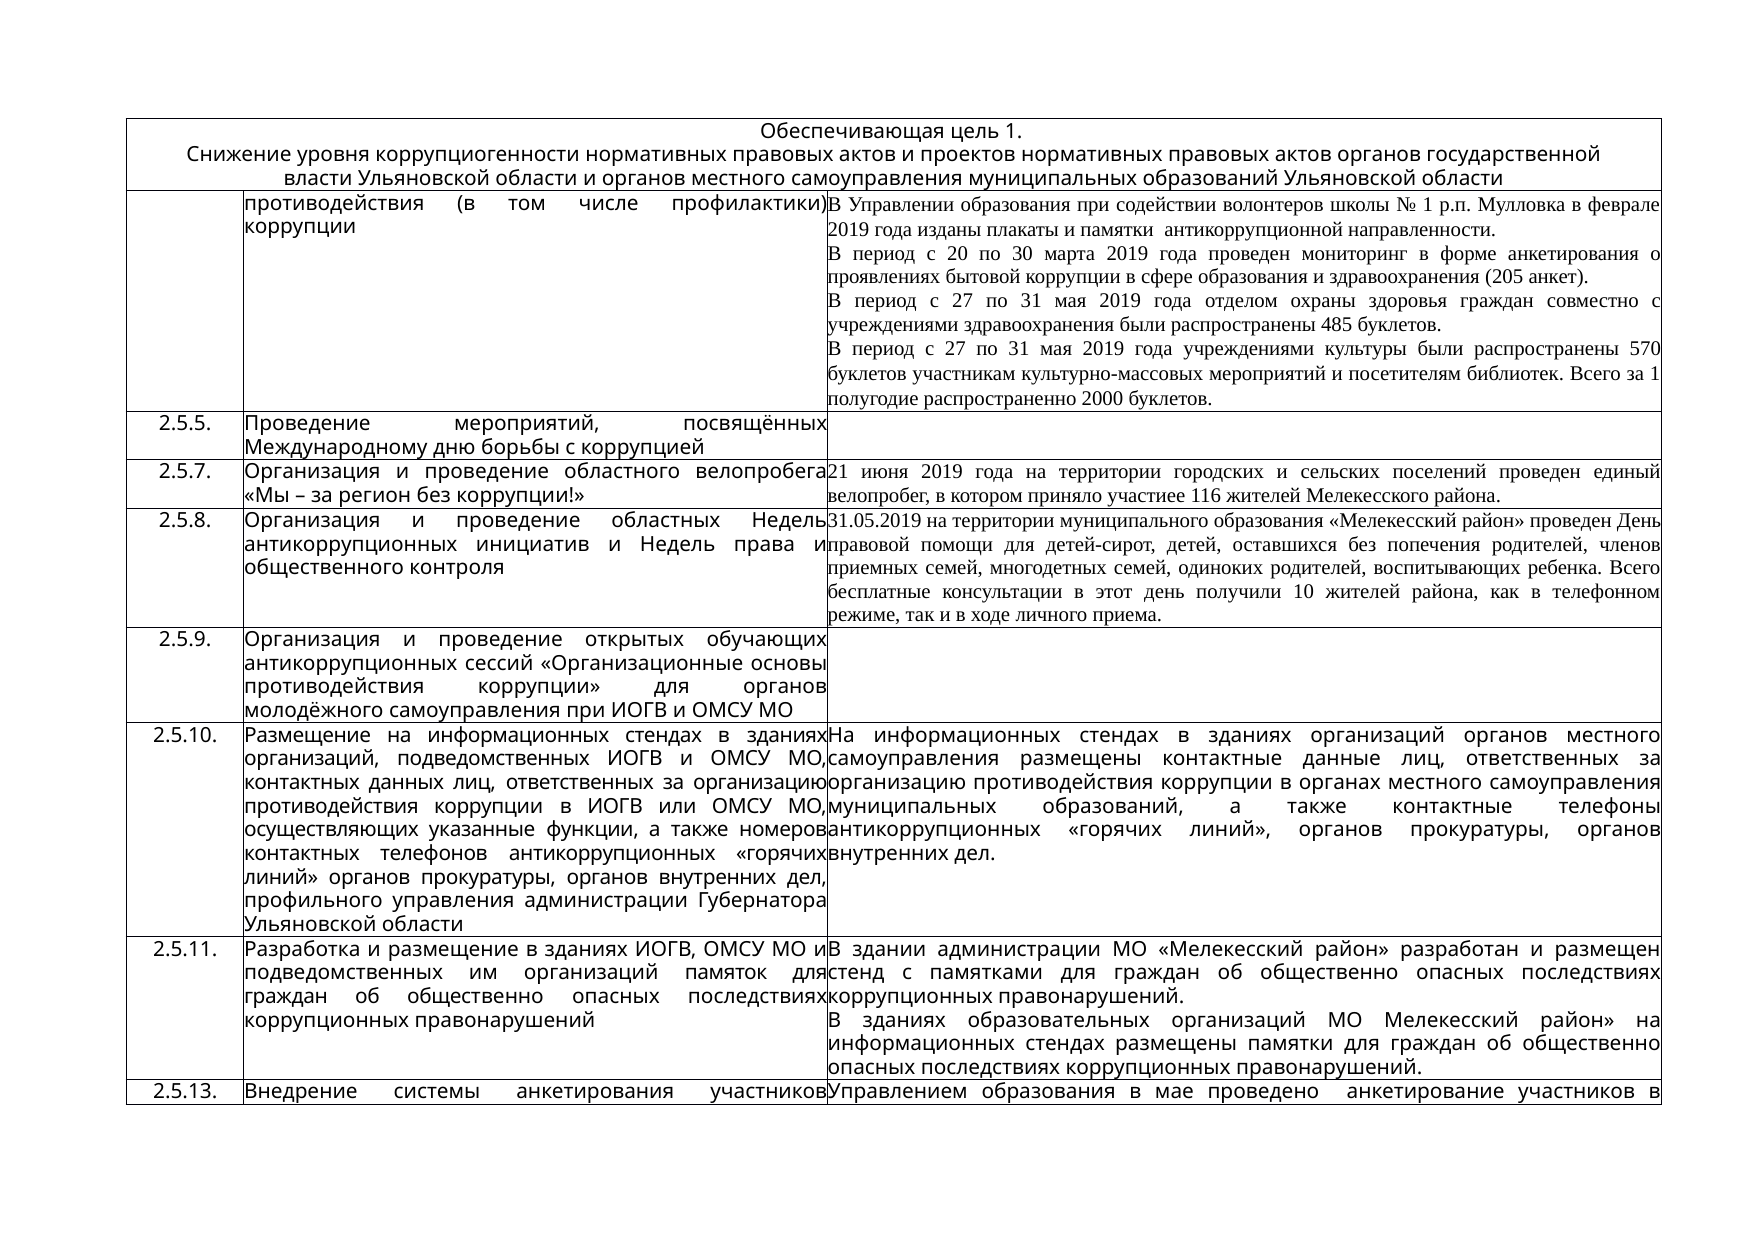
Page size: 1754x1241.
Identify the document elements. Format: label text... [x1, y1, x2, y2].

table_cell Проведение мероприятий, посвящённых Международному дню борьбы с коррупцией [244, 412, 827, 459]
table_cell 31.05.2019 на территории муниципального образования «Мелекесский район» проведен День правовой помощи для детей-сирот, детей, оставшихся без попечения родителей, членов приемных семей, многодетных семей, одиноких родителей, воспитывающих ребенка. Всего бесплатные консультации в этот день получили 10 жителей района, как в телефонном режиме, так и в ходе личного приема. [828, 509, 1661, 627]
table_cell Организация и проведение областных Недель антикоррупционных инициатив и Недель права и общественного контроля [244, 509, 827, 627]
table_header Обеспечивающая цель 1. Снижение уровня коррупциогенности нормативных правовых актов и проектов нормативных правовых актов органов государственной власти Ульяновской области и органов местного самоуправления муниципальных образований Ульяновской области [127, 119, 1661, 190]
table_cell 2.5.9. [127, 628, 243, 722]
table_cell 2.5.11. [127, 937, 243, 1079]
table_cell противодействия (в том числе профилактики) коррупции [244, 191, 827, 411]
table_cell 2.5.13. [127, 1080, 243, 1104]
table_cell Организация и проведение областного велопробега «Мы – за регион без коррупции!» [244, 460, 827, 507]
table_cell 2.5.10. [127, 723, 243, 936]
table_cell Управлением образования в мае проведено анкетирование участников в количестве 100 шт. образовательного процесса (родителей и иных законных представителей) по вопросам, касающимся проявления бытовой коррупции в образовательных организациях [828, 1080, 1661, 1104]
table_cell Разработка и размещение в зданиях ИОГВ, ОМСУ МО и подведомственных им организаций памяток для граждан об общественно опасных последствиях коррупционных правонарушений [244, 937, 827, 1079]
table_cell В Управлении образования при содействии волонтеров школы № 1 р.п. Мулловка в феврале 2019 года изданы плакаты и памятки антикоррупционной направленности. В период с 20 по 30 марта 2019 года проведен мониторинг в форме анкетирования о проявлениях бытовой коррупции в сфере образования и здравоохранения (205 анкет). В период с 27 по 31 мая 2019 года отделом охраны здоровья граждан совместно с учреждениями здравоохранения были распространены 485 буклетов. В период с 27 по 31 мая 2019 года учреждениями культуры были распространены 570 буклетов участникам культурно-массовых мероприятий и посетителям библиотек. Всего за 1 полугодие распространенно 2000 буклетов. [828, 191, 1661, 411]
table_cell [828, 412, 1661, 459]
table_cell 2.5.5. [127, 412, 243, 459]
table_cell Организация и проведение открытых обучающих антикоррупционных сессий «Организационные основы противодействия коррупции» для органов молодёжного самоуправления при ИОГВ и ОМСУ МО [244, 628, 827, 722]
table_cell Внедрение системы анкетирования участников образовательного процесса (учащихся, воспитанников, студентов, абитуриентов, их родителей и иных законных представителей) по вопросам, касающимся проявления бытовой коррупции в образовательных организациях [244, 1080, 827, 1104]
table_cell 2.5.8. [127, 509, 243, 627]
table_cell В здании администрации МО «Мелекесский район» разработан и размещен стенд с памятками для граждан об общественно опасных последствиях коррупционных правонарушений. В зданиях образовательных организаций МО Мелекесский район» на информационных стендах размещены памятки для граждан об общественно опасных последствиях коррупционных правонарушений. [828, 937, 1661, 1079]
table_cell 2.5.7. [127, 460, 243, 507]
table_cell 21 июня 2019 года на территории городских и сельских поселений проведен единый велопробег, в котором приняло участиее 116 жителей Мелекесского района. [828, 460, 1661, 507]
table_cell На информационных стендах в зданиях организаций органов местного самоуправления размещены контактные данные лиц, ответственных за организацию противодействия коррупции в органах местного самоуправления муниципальных образований, а также контактные телефоны антикоррупционных «горячих линий», органов прокуратуры, органов внутренних дел. [828, 723, 1661, 936]
table_cell [828, 628, 1661, 722]
table_cell Размещение на информационных стендах в зданиях организаций, подведомственных ИОГВ и ОМСУ МО, контактных данных лиц, ответственных за организацию противодействия коррупции в ИОГВ или ОМСУ МО, осуществляющих указанные функции, а также номеров контактных телефонов антикоррупционных «горячих линий» органов прокуратуры, органов внутренних дел, профильного управления администрации Губернатора Ульяновской области [244, 723, 827, 936]
table_cell [127, 191, 243, 411]
